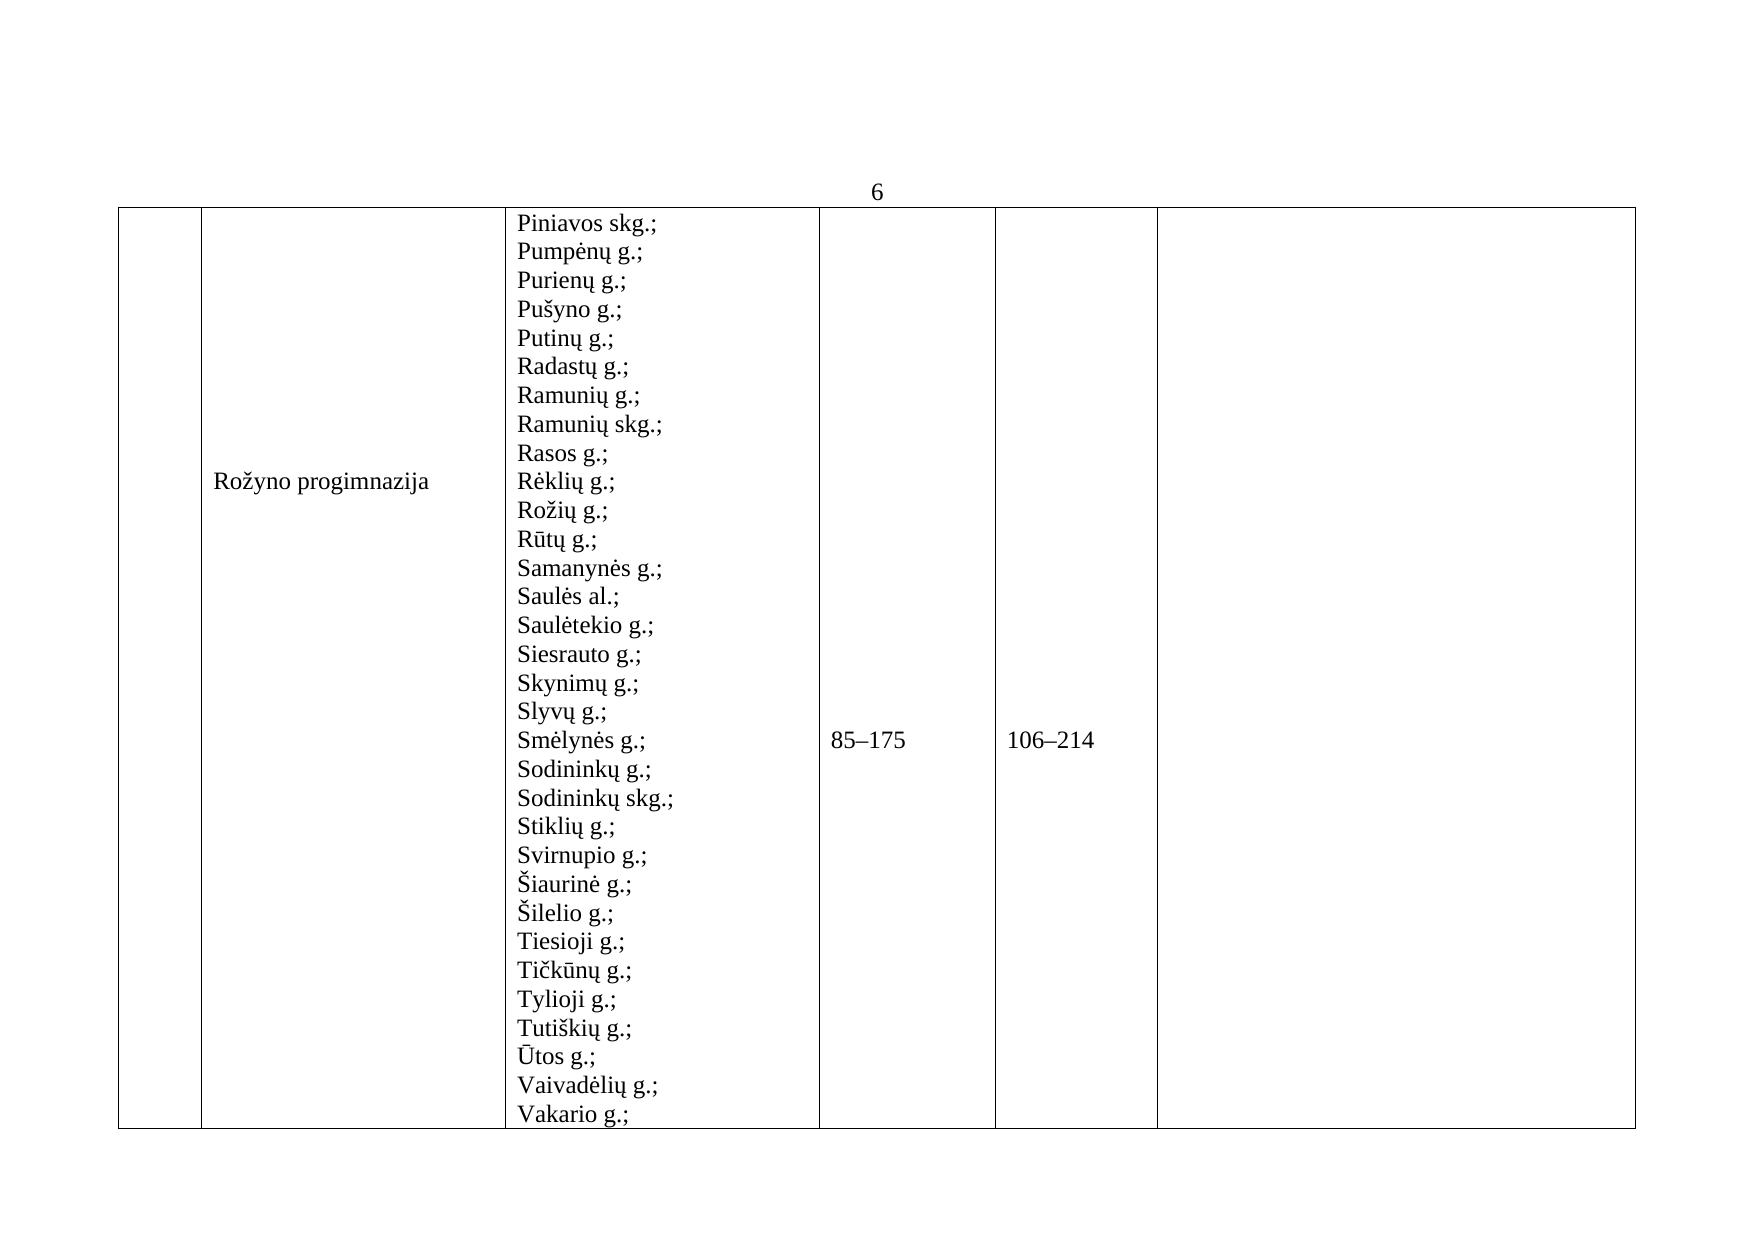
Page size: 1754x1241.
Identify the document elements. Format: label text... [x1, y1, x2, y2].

table_cell [1158, 208, 1635, 1128]
table_cell 85–175 [820, 208, 995, 1128]
table_cell [119, 208, 201, 1128]
table_cell Rožyno progimnazija [202, 208, 505, 1128]
table_cell 106–214 [996, 208, 1157, 1128]
table_cell Piniavos skg.; Pumpėnų g.; Purienų g.; Pušyno g.; Putinų g.; Radastų g.; Ramunių g.; Ramunių skg.; Rasos g.; Rėklių g.; Rožių g.; Rūtų g.; Samanynės g.; Saulės al.; Saulėtekio g.; Siesrauto g.; Skynimų g.; Slyvų g.; Smėlynės g.; Sodininkų g.; Sodininkų skg.; Stiklių g.; Svirnupio g.; Šiaurinė g.; Šilelio g.; Tiesioji g.; Tičkūnų g.; Tylioji g.; Tutiškių g.; Ūtos g.; Vaivadėlių g.; Vakario g.; [506, 208, 819, 1128]
